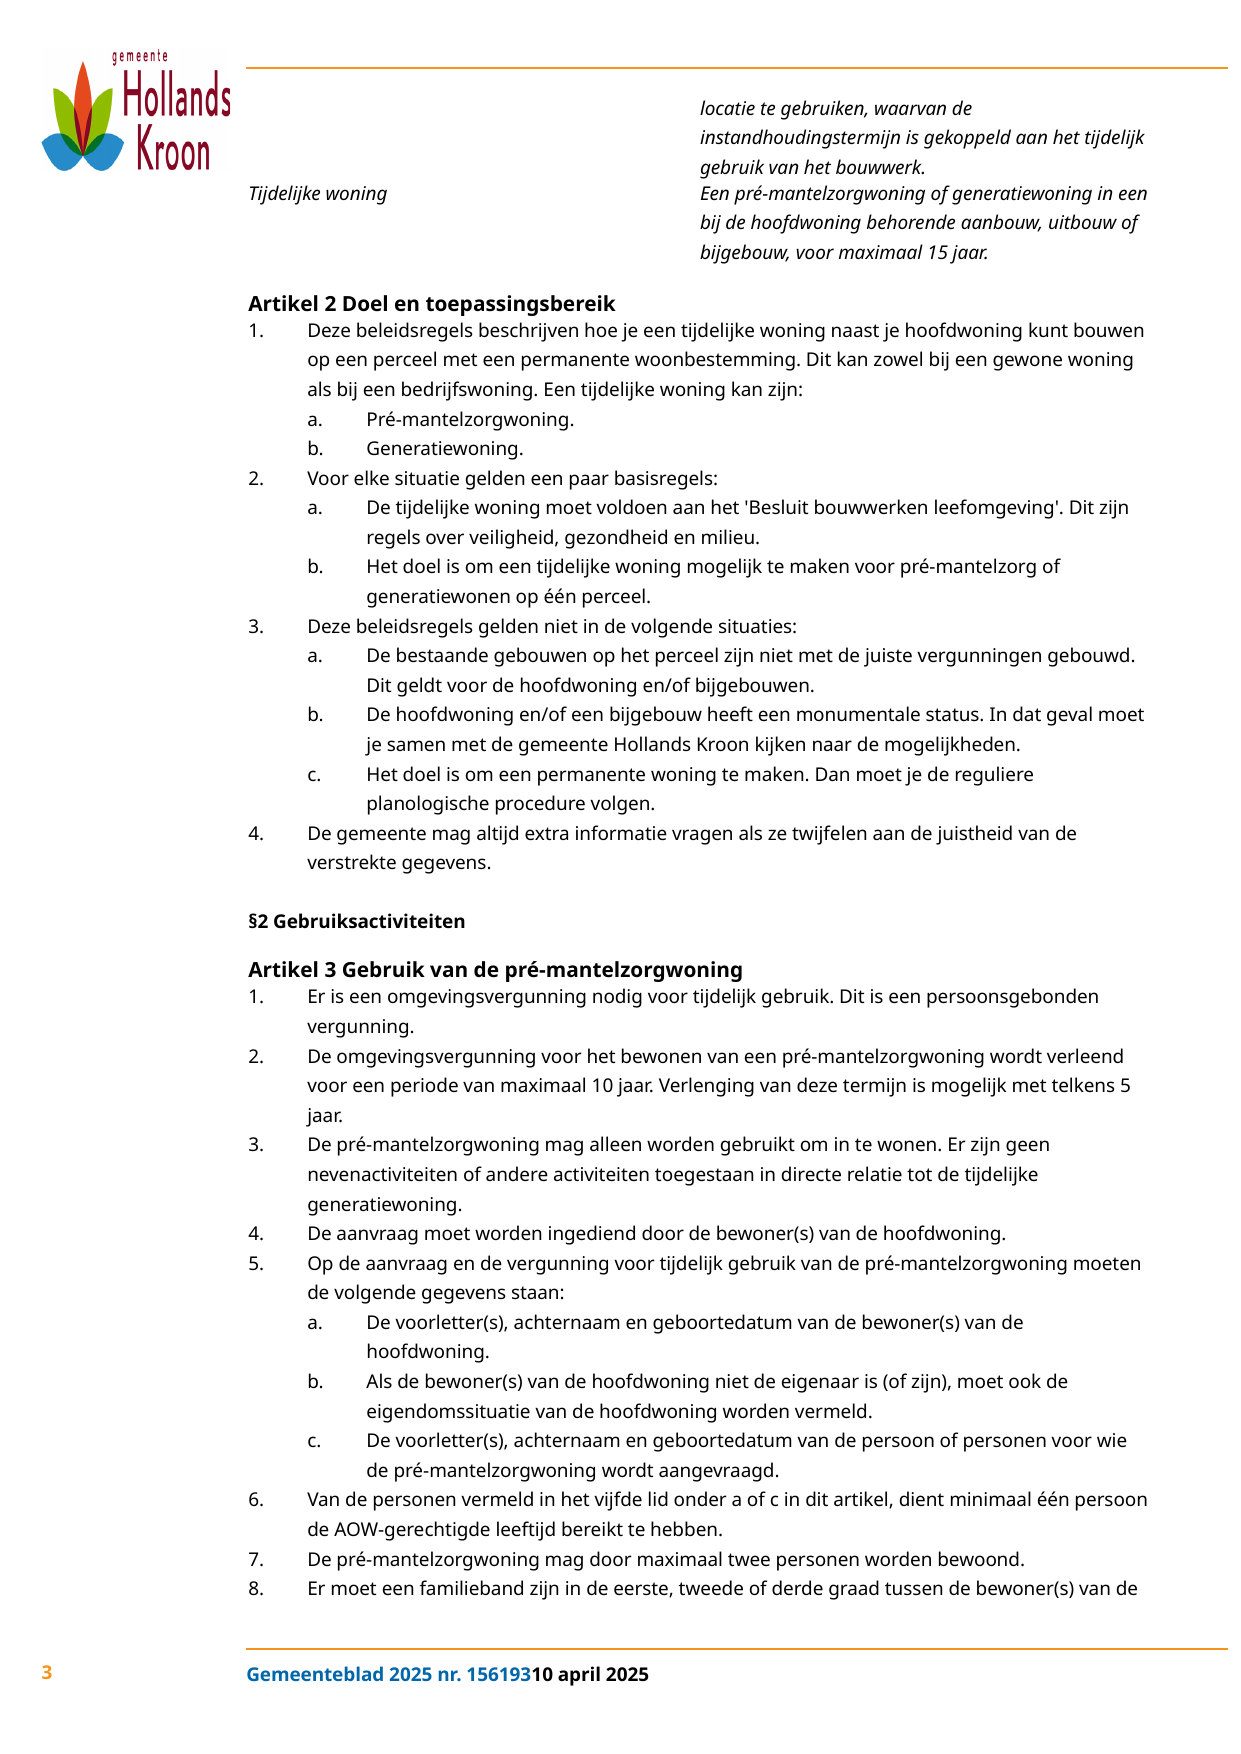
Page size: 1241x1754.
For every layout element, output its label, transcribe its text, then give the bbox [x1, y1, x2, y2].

text Artikel 2 Doel en toepassingsbereik [248, 289, 1152, 317]
table_cell locatie te gebruiken, waarvan de instandhoudingstermijn is gekoppeld aan het tijdelijk gebruik van het bouwwerk. [700, 95, 1152, 180]
list De voorletter(s), achternaam en geboortedatum van de persoon of personen voor wie de pré-mantelzorgwoning wordt aangevraagd. [307, 1427, 1152, 1483]
text §2 Gebruiksactiviteiten [248, 909, 1152, 934]
list Deze beleidsregels gelden niet in de volgende situaties: [248, 613, 1152, 639]
list De pré-mantelzorgwoning mag alleen worden gebruikt om in te wonen. Er zijn geen nevenactiviteiten of andere activiteiten toegestaan in directe relatie tot de tijdelijke generatiewoning. [248, 1132, 1152, 1217]
list De omgevingsvergunning voor het bewonen van een pré-mantelzorgwoning wordt verleend voor een periode van maximaal 10 jaar. Verlenging van deze termijn is mogelijk met telkens 5 jaar. [248, 1043, 1152, 1128]
list Als de bewoner(s) van de hoofdwoning niet de eigenaar is (of zijn), moet ook de eigendomssituatie van de hoofdwoning worden vermeld. [307, 1368, 1152, 1424]
list Er is een omgevingsvergunning nodig voor tijdelijk gebruik. Dit is een persoonsgebonden vergunning. [248, 984, 1152, 1039]
list Het doel is om een tijdelijke woning mogelijk te maken voor pré-mantelzorg of generatiewonen op één perceel. [307, 554, 1152, 609]
picture [41, 47, 231, 172]
list De gemeente mag altijd extra informatie vragen als ze twijfelen aan de juistheid van de verstrekte gegevens. [248, 820, 1152, 875]
list Op de aanvraag en de vergunning voor tijdelijk gebruik van de pré-mantelzorgwoning moeten de volgende gegevens staan: [248, 1250, 1152, 1305]
list De hoofdwoning en/of een bijgebouw heeft een monumentale status. In dat geval moet je samen met de gemeente Hollands Kroon kijken naar de mogelijkheden. [307, 702, 1152, 757]
list Van de personen vermeld in het vijfde lid onder a of c in dit artikel, dient minimaal één persoon de AOW-gerechtigde leeftijd bereikt te hebben. [248, 1487, 1152, 1542]
list Pré-mantelzorgwoning. [307, 406, 1152, 432]
table_cell Tijdelijke woning [248, 180, 700, 264]
text Artikel 3 Gebruik van de pré-mantelzorgwoning [248, 955, 1152, 984]
list De bestaande gebouwen op het perceel zijn niet met de juiste vergunningen gebouwd. Dit geldt voor de hoofdwoning en/of bijgebouwen. [307, 642, 1152, 698]
table_cell [248, 95, 700, 180]
list Deze beleidsregels beschrijven hoe je een tijdelijke woning naast je hoofdwoning kunt bouwen op een perceel met een permanente woonbestemming. Dit kan zowel bij een gewone woning als bij een bedrijfswoning. Een tijdelijke woning kan zijn: [248, 317, 1152, 402]
list De aanvraag moet worden ingediend door de bewoner(s) van de hoofdwoning. [248, 1220, 1152, 1246]
table_cell Een pré-mantelzorgwoning of generatiewoning in een bij de hoofdwoning behorende aanbouw, uitbouw of bijgebouw, voor maximaal 15 jaar. [700, 180, 1152, 264]
list De voorletter(s), achternaam en geboortedatum van de bewoner(s) van de hoofdwoning. [307, 1309, 1152, 1364]
list Het doel is om een permanente woning te maken. Dan moet je de reguliere planologische procedure volgen. [307, 761, 1152, 816]
list Generatiewoning. [307, 435, 1152, 461]
list Voor elke situatie gelden een paar basisregels: [248, 465, 1152, 491]
list De pré-mantelzorgwoning mag door maximaal twee personen worden bewoond. [248, 1546, 1152, 1572]
list Er moet een familieband zijn in de eerste, tweede of derde graad tussen de bewoner(s) van de [248, 1575, 1152, 1601]
list De tijdelijke woning moet voldoen aan het 'Besluit bouwwerken leefomgeving'. Dit zijn regels over veiligheid, gezondheid en milieu. [307, 494, 1152, 550]
